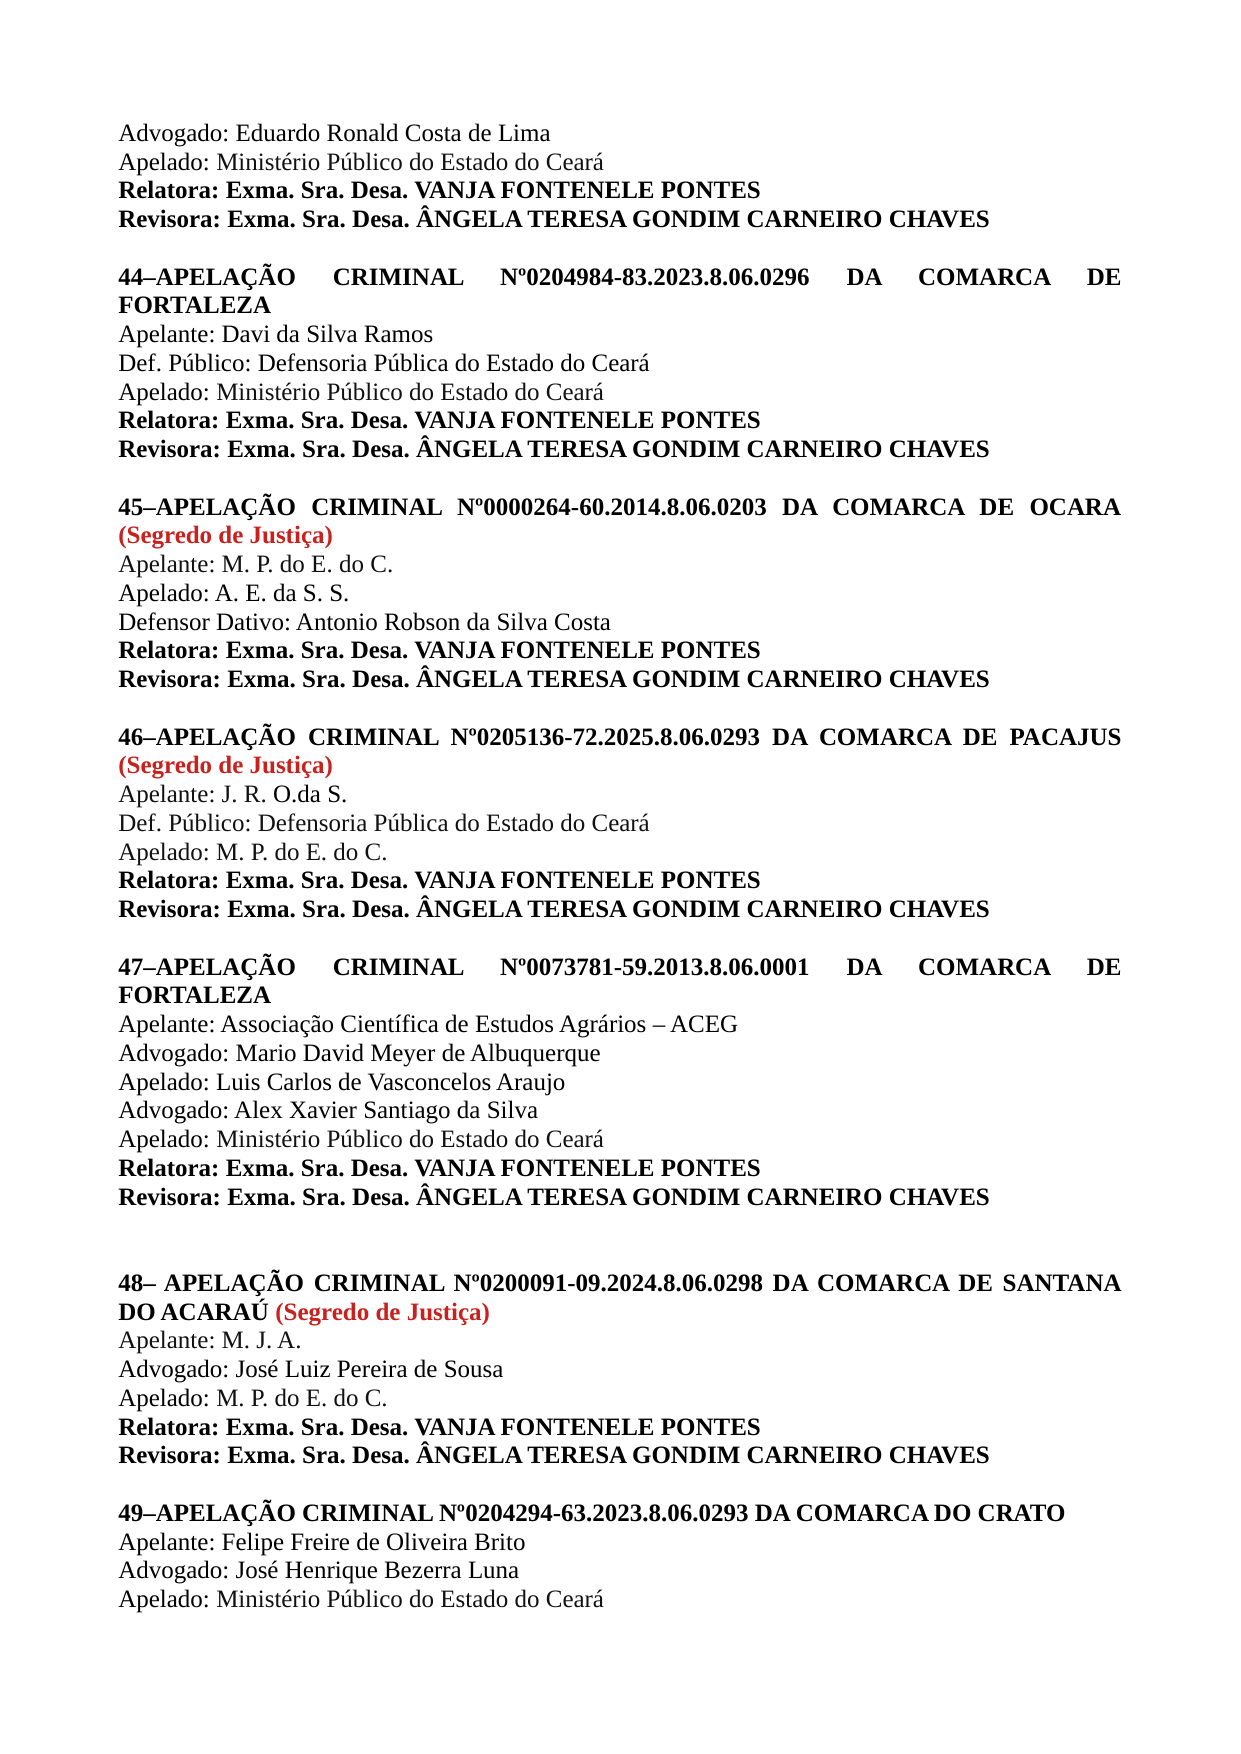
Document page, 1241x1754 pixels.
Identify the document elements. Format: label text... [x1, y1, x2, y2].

text Apelante: M. P. do E. do C. [118, 549, 1122, 578]
text Revisora: Exma. Sra. Desa. ÂNGELA TERESA GONDIM CARNEIRO CHAVES [118, 664, 1122, 693]
text Apelante: Davi da Silva Ramos [118, 319, 1122, 348]
text Relatora: Exma. Sra. Desa. VANJA FONTENELE PONTES [118, 1412, 1122, 1441]
text Def. Público: Defensoria Pública do Estado do Ceará [118, 348, 1122, 377]
text Apelado: Ministério Público do Estado do Ceará [118, 1124, 1122, 1153]
text Revisora: Exma. Sra. Desa. ÂNGELA TERESA GONDIM CARNEIRO CHAVES [118, 894, 1122, 923]
text Advogado: José Luiz Pereira de Sousa [118, 1354, 1122, 1383]
text Advogado: Eduardo Ronald Costa de Lima [118, 118, 1122, 147]
text Apelado: Ministério Público do Estado do Ceará [118, 377, 1122, 406]
text 44–APELAÇÃO CRIMINAL Nº0204984-83.2023.8.06.0296 DA COMARCA DE FORTALEZA [118, 262, 1122, 319]
text Advogado: Mario David Meyer de Albuquerque [118, 1038, 1122, 1067]
text Revisora: Exma. Sra. Desa. ÂNGELA TERESA GONDIM CARNEIRO CHAVES [118, 1441, 1122, 1469]
text Apelante: Felipe Freire de Oliveira Brito [118, 1527, 1122, 1556]
text 45–APELAÇÃO CRIMINAL Nº0000264-60.2014.8.06.0203 DA COMARCA DE OCARA (Segredo de Justiça) [118, 492, 1122, 549]
text 47–APELAÇÃO CRIMINAL Nº0073781-59.2013.8.06.0001 DA COMARCA DE FORTALEZA [118, 952, 1122, 1009]
text Apelado: Ministério Público do Estado do Ceará [118, 147, 1122, 176]
text Relatora: Exma. Sra. Desa. VANJA FONTENELE PONTES [118, 406, 1122, 434]
text 49–APELAÇÃO CRIMINAL Nº0204294-63.2023.8.06.0293 DA COMARCA DO CRATO [118, 1498, 1122, 1527]
text Apelado: M. P. do E. do C. [118, 837, 1122, 866]
text Apelante: M. J. A. [118, 1326, 1122, 1354]
text Advogado: Alex Xavier Santiago da Silva [118, 1096, 1122, 1124]
text Revisora: Exma. Sra. Desa. ÂNGELA TERESA GONDIM CARNEIRO CHAVES [118, 434, 1122, 463]
text Relatora: Exma. Sra. Desa. VANJA FONTENELE PONTES [118, 866, 1122, 894]
text Relatora: Exma. Sra. Desa. VANJA FONTENELE PONTES [118, 636, 1122, 664]
text Relatora: Exma. Sra. Desa. VANJA FONTENELE PONTES [118, 1153, 1122, 1182]
text Def. Público: Defensoria Pública do Estado do Ceará [118, 808, 1122, 837]
text Apelante: J. R. O.da S. [118, 779, 1122, 808]
text 46–APELAÇÃO CRIMINAL Nº0205136-72.2025.8.06.0293 DA COMARCA DE PACAJUS (Segredo de Justiça) [118, 722, 1122, 779]
text Apelante: Associação Científica de Estudos Agrários – ACEG [118, 1009, 1122, 1038]
text Apelado: Luis Carlos de Vasconcelos Araujo [118, 1067, 1122, 1096]
text Defensor Dativo: Antonio Robson da Silva Costa [118, 607, 1122, 636]
text Relatora: Exma. Sra. Desa. VANJA FONTENELE PONTES [118, 176, 1122, 204]
text Apelado: Ministério Público do Estado do Ceará [118, 1584, 1122, 1613]
text 48– APELAÇÃO CRIMINAL Nº0200091-09.2024.8.06.0298 DA COMARCA DE SANTANA DO ACARAÚ (Segredo de Justiça) [118, 1268, 1122, 1326]
text Revisora: Exma. Sra. Desa. ÂNGELA TERESA GONDIM CARNEIRO CHAVES [118, 1182, 1122, 1211]
text Apelado: M. P. do E. do C. [118, 1383, 1122, 1412]
text Advogado: José Henrique Bezerra Luna [118, 1556, 1122, 1584]
text Revisora: Exma. Sra. Desa. ÂNGELA TERESA GONDIM CARNEIRO CHAVES [118, 204, 1122, 233]
text Apelado: A. E. da S. S. [118, 578, 1122, 607]
